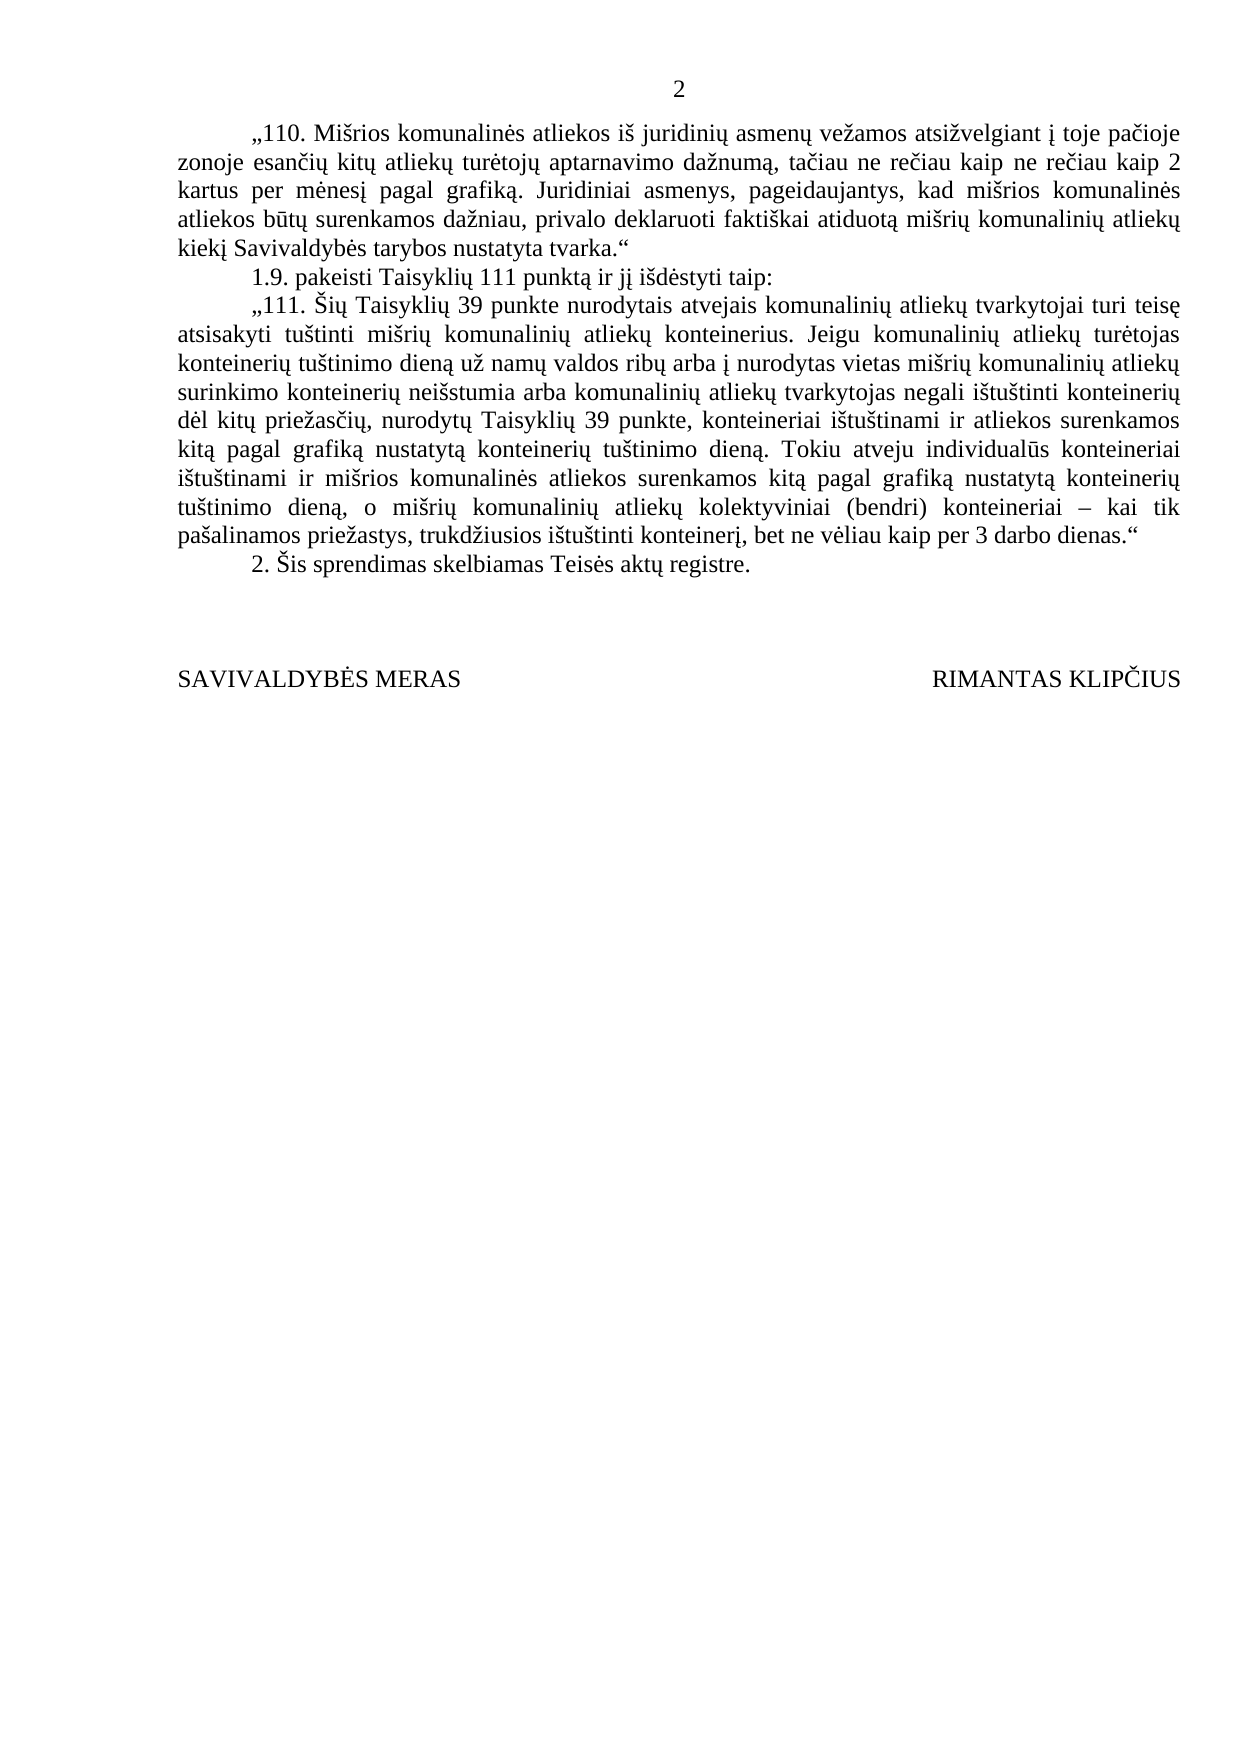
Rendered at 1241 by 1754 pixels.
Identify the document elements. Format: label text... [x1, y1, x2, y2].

text „111. Šių Taisyklių 39 punkte nurodytais atvejais komunalinių atliekų tvarkytojai turi teisę atsisakyti tuštinti mišrių komunalinių atliekų konteinerius. Jeigu komunalinių atliekų turėtojas konteinerių tuštinimo dieną už namų valdos ribų arba į nurodytas vietas mišrių komunalinių atliekų surinkimo konteinerių neišstumia arba komunalinių atliekų tvarkytojas negali ištuštinti konteinerių dėl kitų priežasčių, nurodytų Taisyklių 39 punkte, konteineriai ištuštinami ir atliekos surenkamos kitą pagal grafiką nustatytą konteinerių tuštinimo dieną. Tokiu atveju individualūs konteineriai ištuštinami ir mišrios komunalinės atliekos surenkamos kitą pagal grafiką nustatytą konteinerių tuštinimo dieną, o mišrių komunalinių atliekų kolektyviniai (bendri) konteineriai – kai tik pašalinamos priežastys, trukdžiusios ištuštinti konteinerį, bet ne vėliau kaip per 3 darbo dienas.“ [177, 291, 1181, 549]
text 2. Šis sprendimas skelbiamas Teisės aktų registre. [177, 549, 1181, 578]
text „110. Mišrios komunalinės atliekos iš juridinių asmenų vežamos atsižvelgiant į toje pačioje zonoje esančių kitų atliekų turėtojų aptarnavimo dažnumą, tačiau ne rečiau kaip ne rečiau kaip 2 kartus per mėnesį pagal grafiką. Juridiniai asmenys, pageidaujantys, kad mišrios komunalinės atliekos būtų surenkamos dažniau, privalo deklaruoti faktiškai atiduotą mišrių komunalinių atliekų kiekį Savivaldybės tarybos nustatyta tvarka.“ [177, 118, 1181, 262]
text Savivaldybės meras Rimantas Klipčius [177, 664, 1181, 693]
text 1.9. pakeisti Taisyklių 111 punktą ir jį išdėstyti taip: [177, 262, 1181, 291]
